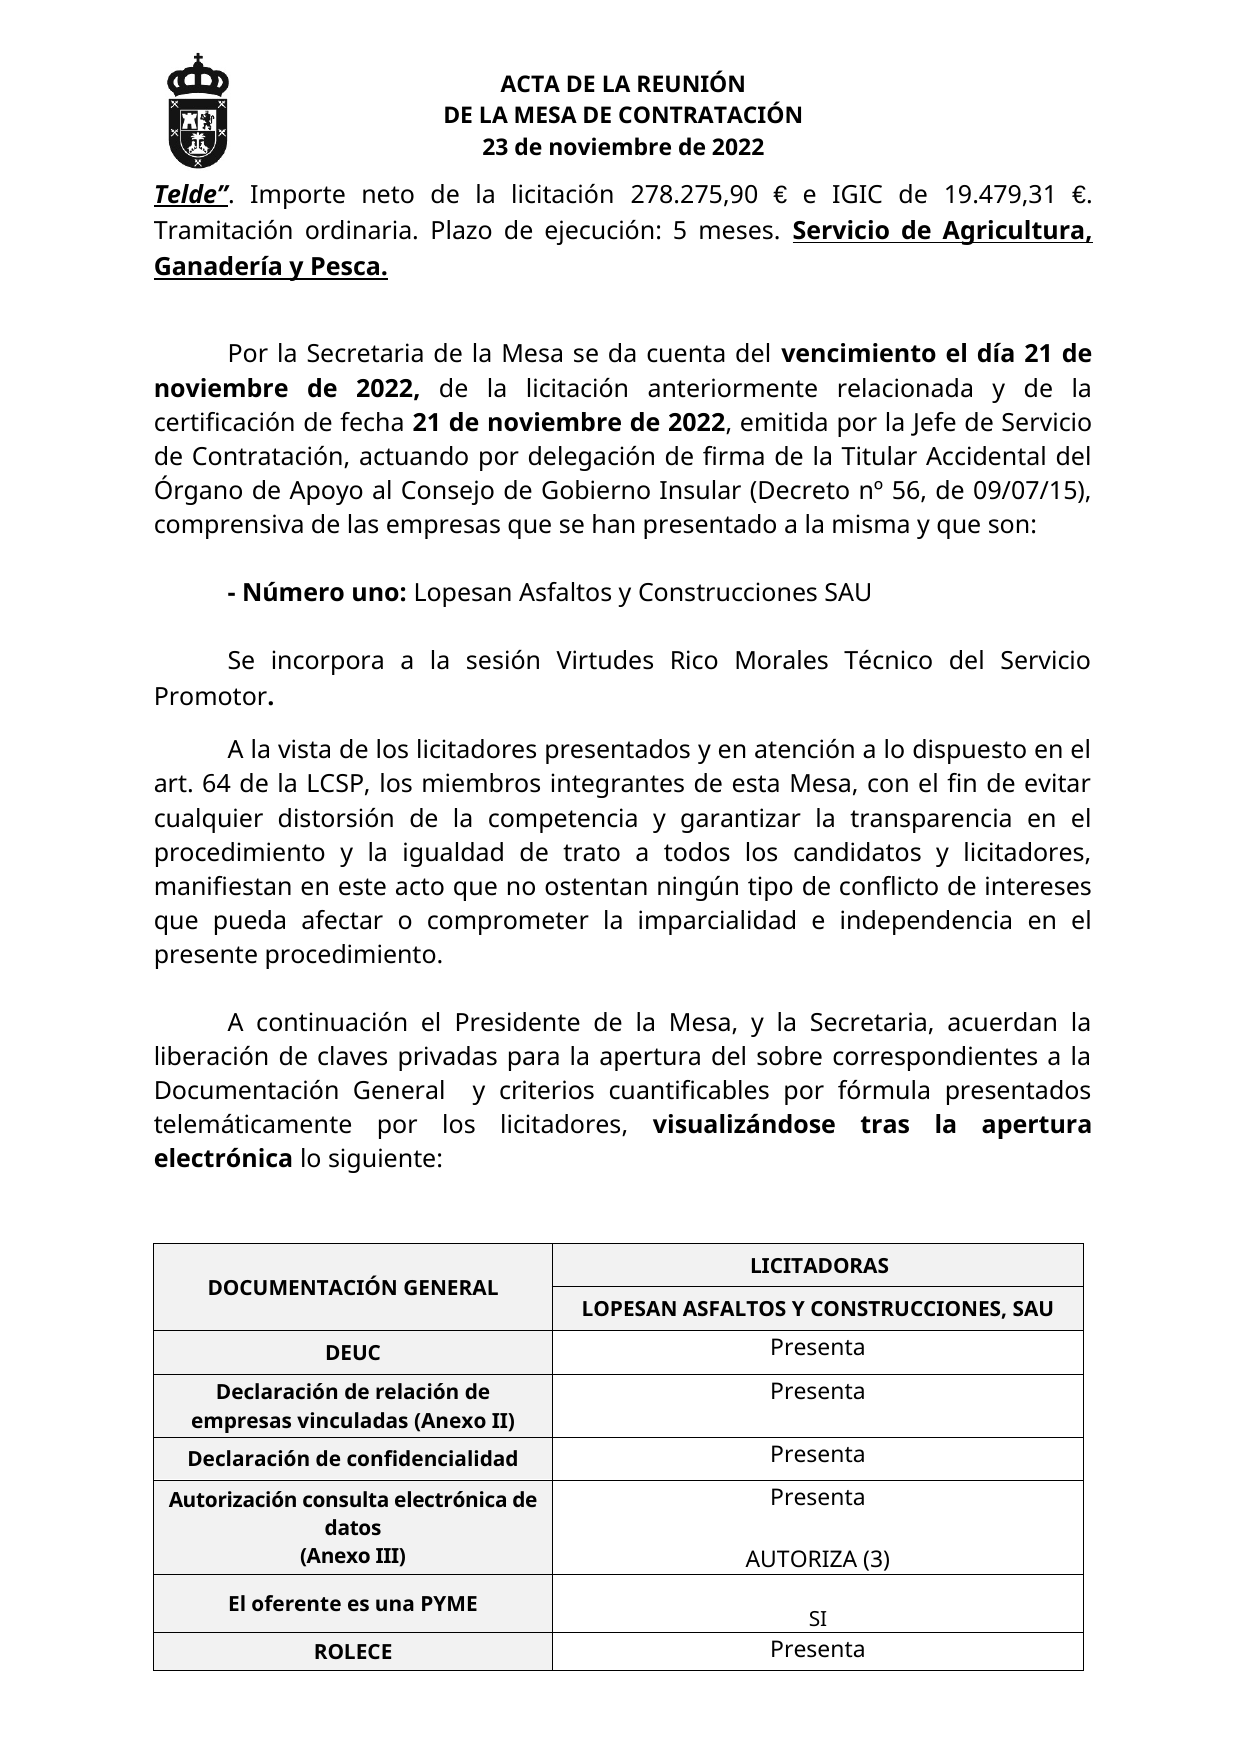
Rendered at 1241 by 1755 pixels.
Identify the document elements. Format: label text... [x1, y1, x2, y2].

table_cell Presenta [553, 1438, 1083, 1479]
text - Número uno: Lopesan Asfaltos y Construcciones SAU [227, 574, 1093, 609]
table_cell SI [553, 1575, 1083, 1632]
table_cell Declaración de confidencialidad [154, 1438, 552, 1479]
text Por la Secretaria de la Mesa se da cuenta del vencimiento el día 21 de noviembre de 2022, de la licitación anteriormente relacionada y de la certificación de fecha 21 de noviembre de 2022, emitida por la Jefe de Servicio de Contratación, actuando por delegación de firma de la Titular Accidental del Órgano de Apoyo al Consejo de Gobierno Insular (Decreto nº 56, de 09/07/15), comprensiva de las empresas que se han presentado a la misma y que son: [153, 336, 1093, 541]
list Telde”. Importe neto de la licitación 278.275,90 € e IGIC de 19.479,31 €. Tramitación ordinaria. Plazo de ejecución: 5 meses. Servicio de Agricultura, Ganadería y Pesca. [153, 176, 1093, 283]
table_cell LOPESAN ASFALTOS Y CONSTRUCCIONES, SAU [553, 1287, 1083, 1330]
table_cell Presenta [553, 1375, 1083, 1437]
table_cell Autorización consulta electrónica de datos (Anexo III) [154, 1481, 552, 1574]
picture [164, 50, 231, 171]
text A la vista de los licitadores presentados y en atención a lo dispuesto en el art. 64 de la LCSP, los miembros integrantes de esta Mesa, con el fin de evitar cualquier distorsión de la competencia y garantizar la transparencia en el procedimiento y la igualdad de trato a todos los candidatos y licitadores, manifiestan en este acto que no ostentan ningún tipo de conflicto de intereses que pueda afectar o comprometer la imparcialidad e independencia en el presente procedimiento. [153, 732, 1093, 971]
table_cell Presenta [553, 1633, 1083, 1670]
text A continuación el Presidente de la Mesa, y la Secretaria, acuerdan la liberación de claves privadas para la apertura del sobre correspondientes a la Documentación General y criterios cuantificables por fórmula presentados telemáticamen­te por los licitadores, visualizándose tras la apertura electrónica lo siguiente: [153, 1004, 1093, 1175]
table_cell Presenta [553, 1331, 1083, 1374]
table_cell Declaración de relación de empresas vinculadas (Anexo II) [154, 1375, 552, 1437]
table_cell ROLECE [154, 1633, 552, 1670]
table_cell El oferente es una PYME [154, 1575, 552, 1632]
table_cell DEUC [154, 1331, 552, 1374]
table_cell Presenta AUTORIZA (3) [553, 1481, 1083, 1574]
text Se incorpora a la sesión Virtudes Rico Morales Técnico del Servicio Promotor. [153, 643, 1093, 713]
table_header LICITADORAS [553, 1244, 1083, 1286]
table_header DOCUMENTACIÓN GENERAL [154, 1244, 552, 1330]
